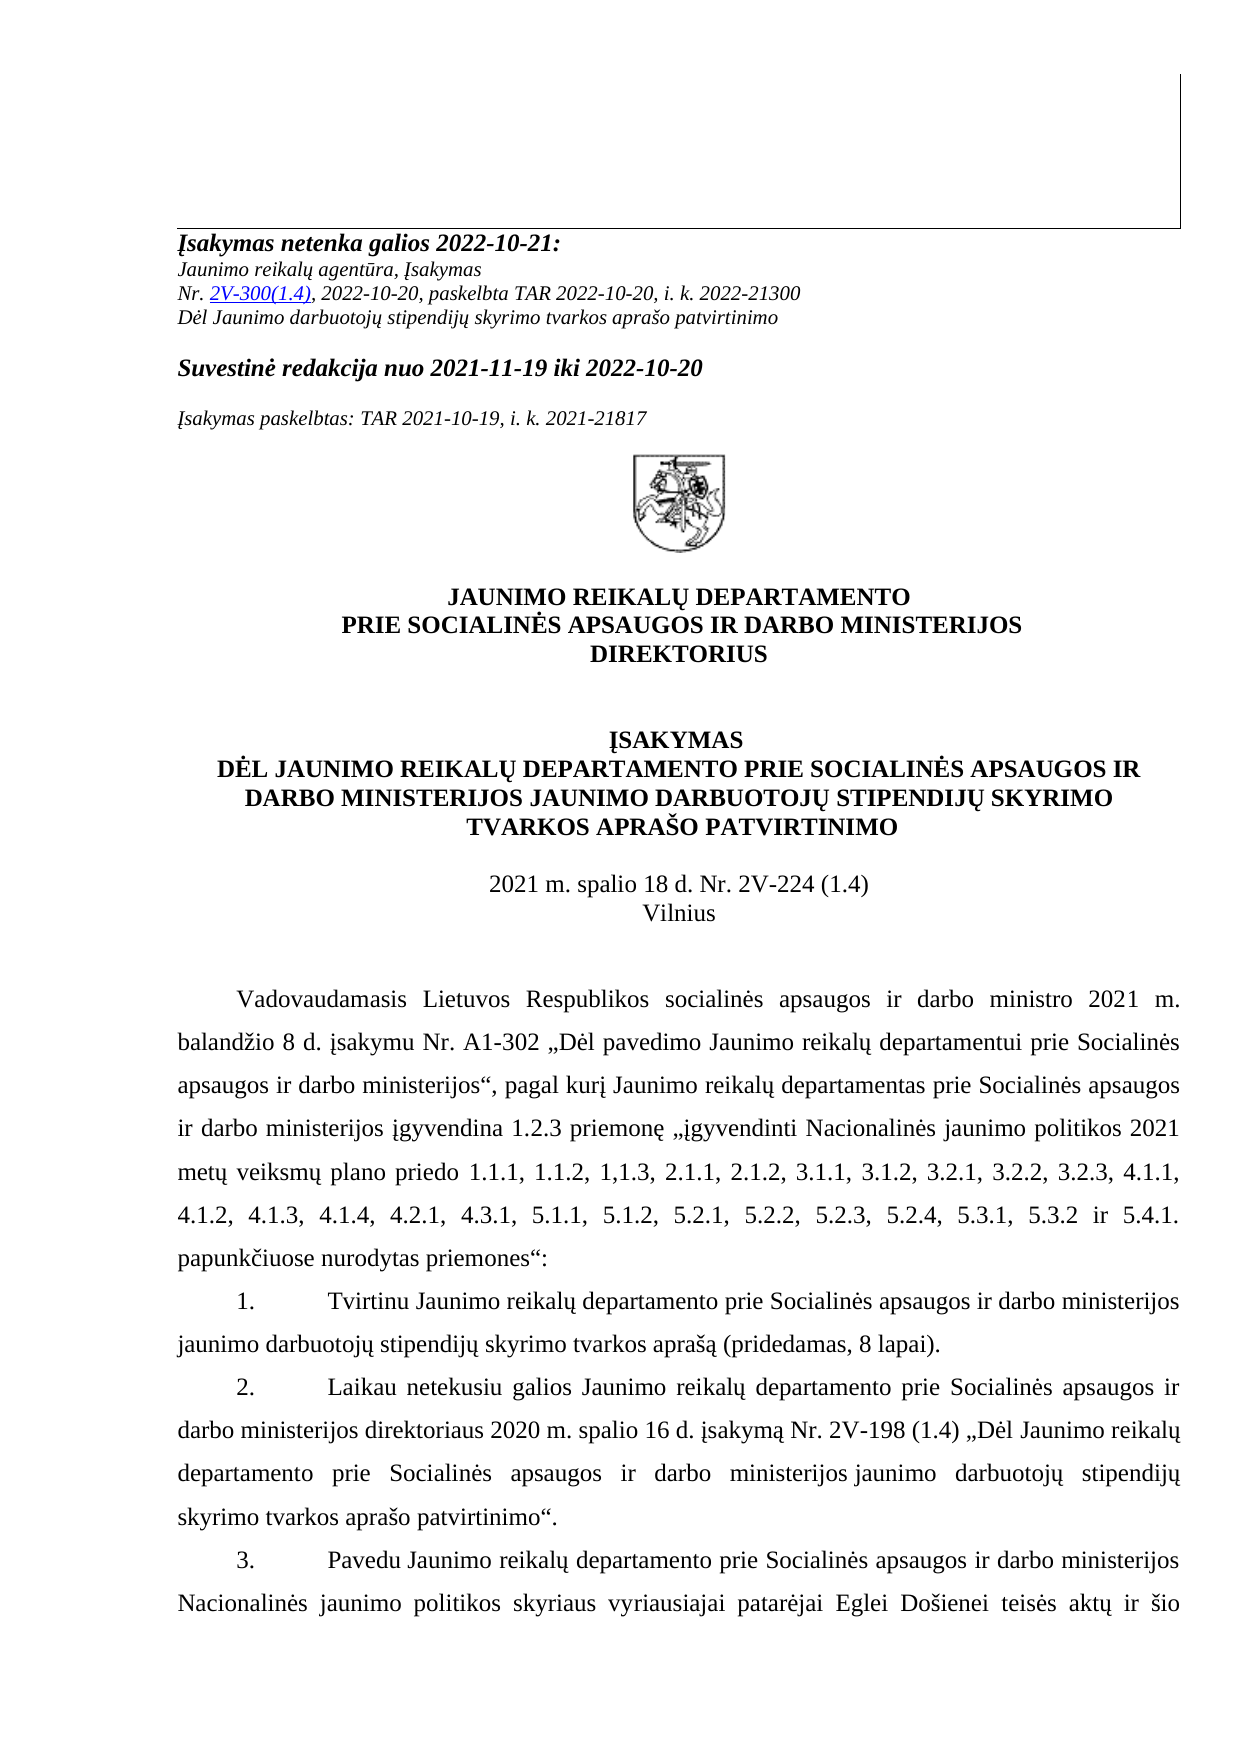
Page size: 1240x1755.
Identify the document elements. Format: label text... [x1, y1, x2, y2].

text Jaunimo reikalų agentūra, Įsakymas [177, 257, 1181, 281]
text Suvestinė redakcija nuo 2021-11-19 iki 2022-10-20 [177, 353, 1181, 382]
text Vilnius [177, 898, 1181, 927]
text Įsakymas netenka galios 2022-10-21: [177, 228, 1181, 257]
text TVARKOS APRAŠO PATVIRTINIMO [177, 812, 1181, 840]
text DIREKTORIUS [177, 639, 1181, 668]
text 1. Tvirtinu Jaunimo reikalų departamento prie Socialinės apsaugos ir darbo ministerijos jaunimo darbuotojų stipendijų skyrimo tvarkos aprašą (pridedamas, 8 lapai). [177, 1286, 1181, 1358]
text 2021 m. spalio 18 d. Nr. 2V-224 (1.4) [177, 869, 1181, 898]
text Dėl Jaunimo darbuotojų stipendijų skyrimo tvarkos aprašo patvirtinimo [177, 305, 1181, 329]
text DĖL JAUNIMO REIKALŲ DEPARTAMENTO PRIE SOCIALINĖS APSAUGOS IR DARBO MINISTERIJOS JAUNIMO DARBUOTOJŲ STIPENDIJŲ SKYRIMO [177, 754, 1181, 812]
text ĮSAKYMAS [177, 725, 1181, 754]
text 3. Pavedu Jaunimo reikalų departamento prie Socialinės apsaugos ir darbo ministerijos Nacionalinės jaunimo politikos skyriaus vyriausiajai patarėjai Eglei Došienei teisės aktų ir šio [177, 1545, 1181, 1617]
text JAUNIMO REIKALŲ DEPARTAMENTO [177, 582, 1181, 610]
text 2. Laikau netekusiu galios Jaunimo reikalų departamento prie Socialinės apsaugos ir darbo ministerijos direktoriaus 2020 m. spalio 16 d. įsakymą Nr. 2V-198 (1.4) „Dėl Jaunimo reikalų departamento prie Socialinės apsaugos ir darbo ministerijos jaunimo darbuotojų stipendijų skyrimo tvarkos aprašo patvirtinimo“. [177, 1372, 1181, 1530]
text Nr. 2V-300(1.4), 2022-10-20, paskelbta TAR 2022-10-20, i. k. 2022-21300 [177, 281, 1181, 305]
text PRIE SOCIALINĖS APSAUGOS IR DARBO MINISTERIJOS [177, 610, 1181, 639]
text Įsakymas paskelbtas: TAR 2021-10-19, i. k. 2021-21817 [177, 406, 1181, 430]
text Vadovaudamasis Lietuvos Respublikos socialinės apsaugos ir darbo ministro 2021 m. balandžio 8 d. įsakymu Nr. A1-302 „Dėl pavedimo Jaunimo reikalų departamentui prie Socialinės apsaugos ir darbo ministerijos“, pagal kurį Jaunimo reikalų departamentas prie Socialinės apsaugos ir darbo ministerijos įgyvendina 1.2.3 priemonę „įgyvendinti Nacionalinės jaunimo politikos 2021 metų veiksmų plano priedo 1.1.1, 1.1.2, 1,1.3, 2.1.1, 2.1.2, 3.1.1, 3.1.2, 3.2.1, 3.2.2, 3.2.3, 4.1.1, 4.1.2, 4.1.3, 4.1.4, 4.2.1, 4.3.1, 5.1.1, 5.1.2, 5.2.1, 5.2.2, 5.2.3, 5.2.4, 5.3.1, 5.3.2 ir 5.4.1. papunkčiuose nurodytas priemones“: [177, 984, 1181, 1272]
